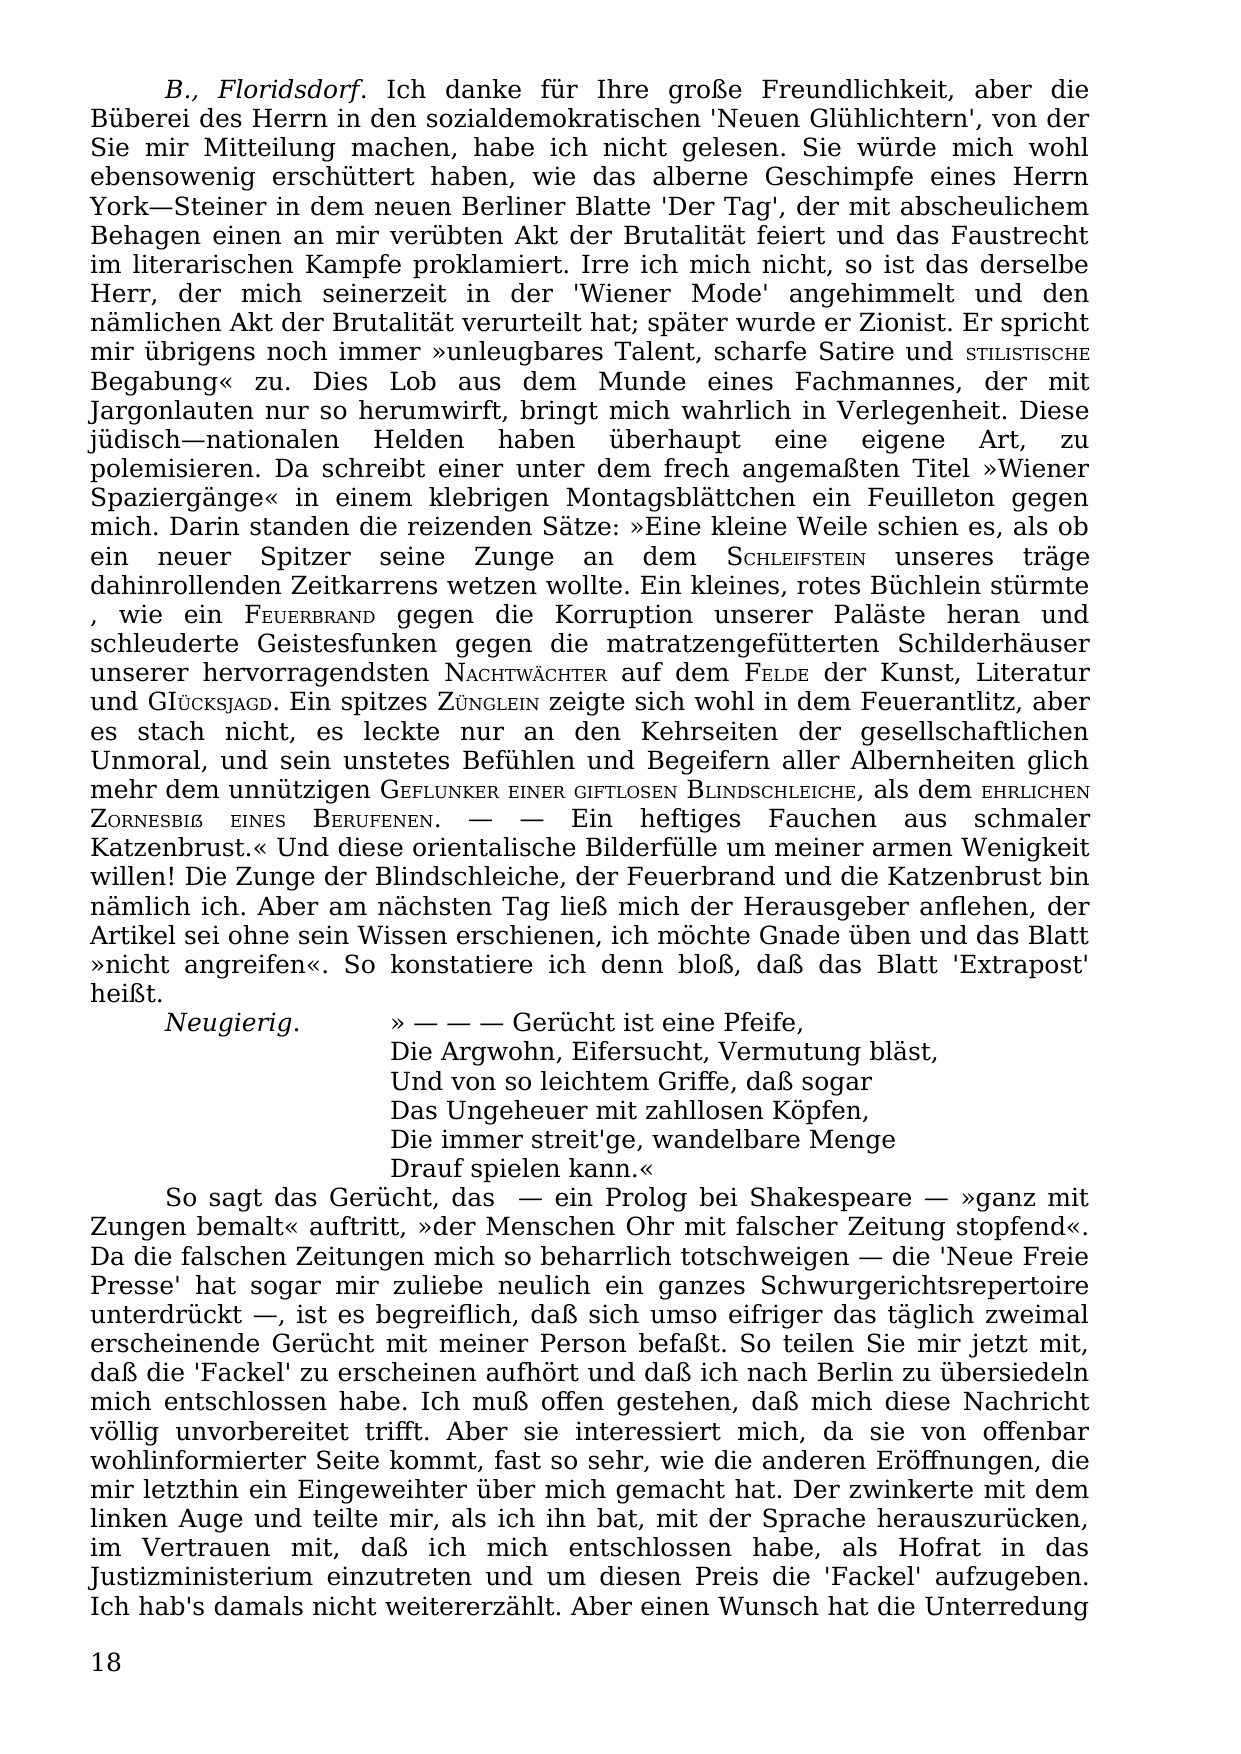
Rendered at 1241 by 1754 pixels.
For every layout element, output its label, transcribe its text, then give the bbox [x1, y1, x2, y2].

text Die Argwohn, Eifersucht, Vermutung bläst, [90, 1037, 1091, 1067]
text Das Ungeheuer mit zahllosen Köpfen, [90, 1096, 1091, 1125]
text Drauf spielen kann.« [90, 1154, 1091, 1183]
text So sagt das Gerücht, das — ein Prolog bei Shakespeare — »ganz mit Zungen bemalt« auftritt, »der Menschen Ohr mit falscher Zeitung stopfend«. Da die falschen Zeitungen mich so beharrlich totschweigen — die 'Neue Freie Presse' hat sogar mir zuliebe neulich ein ganzes Schwurgerichtsrepertoire unterdrückt —, ist es begreiflich, daß sich umso eifriger das täglich zweimal erscheinende Gerücht mit meiner Person befaßt. So teilen Sie mir jetzt mit, daß die 'Fackel' zu erscheinen aufhört und daß ich nach Berlin zu übersiedeln mich entschlossen habe. Ich muß offen gestehen, daß mich diese Nachricht völlig unvorbereitet trifft. Aber sie interessiert mich, da sie von offenbar wohlinformierter Seite kommt, fast so sehr, wie die anderen Eröffnungen, die mir letzthin ein Eingeweihter über mich gemacht hat. Der zwinkerte mit dem linken Auge und teilte mir, als ich ihn bat, mit der Sprache herauszurücken, im Vertrauen mit, daß ich mich entschlossen habe, als Hofrat in das Justizministerium einzutreten und um diesen Preis die 'Fackel' aufzugeben. Ich hab's damals nicht weitererzählt. Aber einen Wunsch hat die Unterredung [90, 1183, 1091, 1621]
text Die immer streit'ge, wandelbare Menge [90, 1125, 1091, 1154]
text Neugierig. » — — — Gerücht ist eine Pfeife, [90, 1008, 1091, 1037]
text Und von so leichtem Griffe, daß sogar [90, 1067, 1091, 1096]
text B., Floridsdorf. Ich danke für Ihre große Freundlichkeit, aber die Büberei des Herrn in den sozialdemokratischen 'Neuen Glühlichtern', von der Sie mir Mitteilung machen, habe ich nicht gelesen. Sie würde mich wohl ebensowenig erschüttert haben, wie das alberne Geschimpfe eines Herrn York—Steiner in dem neuen Berliner Blatte 'Der Tag', der mit abscheulichem Behagen einen an mir verübten Akt der Brutalität feiert und das Faustrecht im literarischen Kampfe proklamiert. Irre ich mich nicht, so ist das derselbe Herr, der mich seinerzeit in der 'Wiener Mode' angehimmelt und den nämlichen Akt der Brutalität verurteilt hat; später wurde er Zionist. Er spricht mir übrigens noch immer »unleugbares Talent, scharfe Satire und stilistische Begabung« zu. Dies Lob aus dem Munde eines Fachmannes, der mit Jargonlauten nur so herumwirft, bringt mich wahrlich in Verlegenheit. Diese jüdisch—nationalen Helden haben überhaupt eine eigene Art, zu polemisieren. Da schreibt einer unter dem frech angemaßten Titel »Wiener Spaziergänge« in einem klebrigen Montagsblättchen ein Feuilleton gegen mich. Darin standen die reizenden Sätze: »Eine kleine Weile schien es, als ob ein neuer Spitzer seine Zunge an dem Schleifstein unseres träge dahinrollenden Zeitkarrens wetzen wollte. Ein kleines, rotes Büchlein stürmte , wie ein Feuerbrand gegen die Korruption unserer Paläste heran und schleuderte Geistesfunken gegen die matratzengefütterten Schilderhäuser unserer hervorragendsten Nachtwächter auf dem Felde der Kunst, Literatur und GIücksjagd. Ein spitzes Zünglein zeigte sich wohl in dem Feuerantlitz, aber es stach nicht, es leckte nur an den Kehrseiten der gesellschaftlichen Unmoral, und sein unstetes Befühlen und Begeifern aller Albernheiten glich mehr dem unnützigen Geflunker einer giftlosen Blindschleiche, als dem ehrlichen Zornesbiß eines Berufenen. — — Ein heftiges Fauchen aus schmaler Katzenbrust.« Und diese orientalische Bilderfülle um meiner armen Wenigkeit willen! Die Zunge der Blindschleiche, der Feuerbrand und die Katzenbrust bin nämlich ich. Aber am nächsten Tag ließ mich der Herausgeber anflehen, der Artikel sei ohne sein Wissen erschienen, ich möchte Gnade üben und das Blatt »nicht angreifen«. So konstatiere ich denn bloß, daß das Blatt 'Extrapost' heißt. [90, 75, 1091, 1008]
